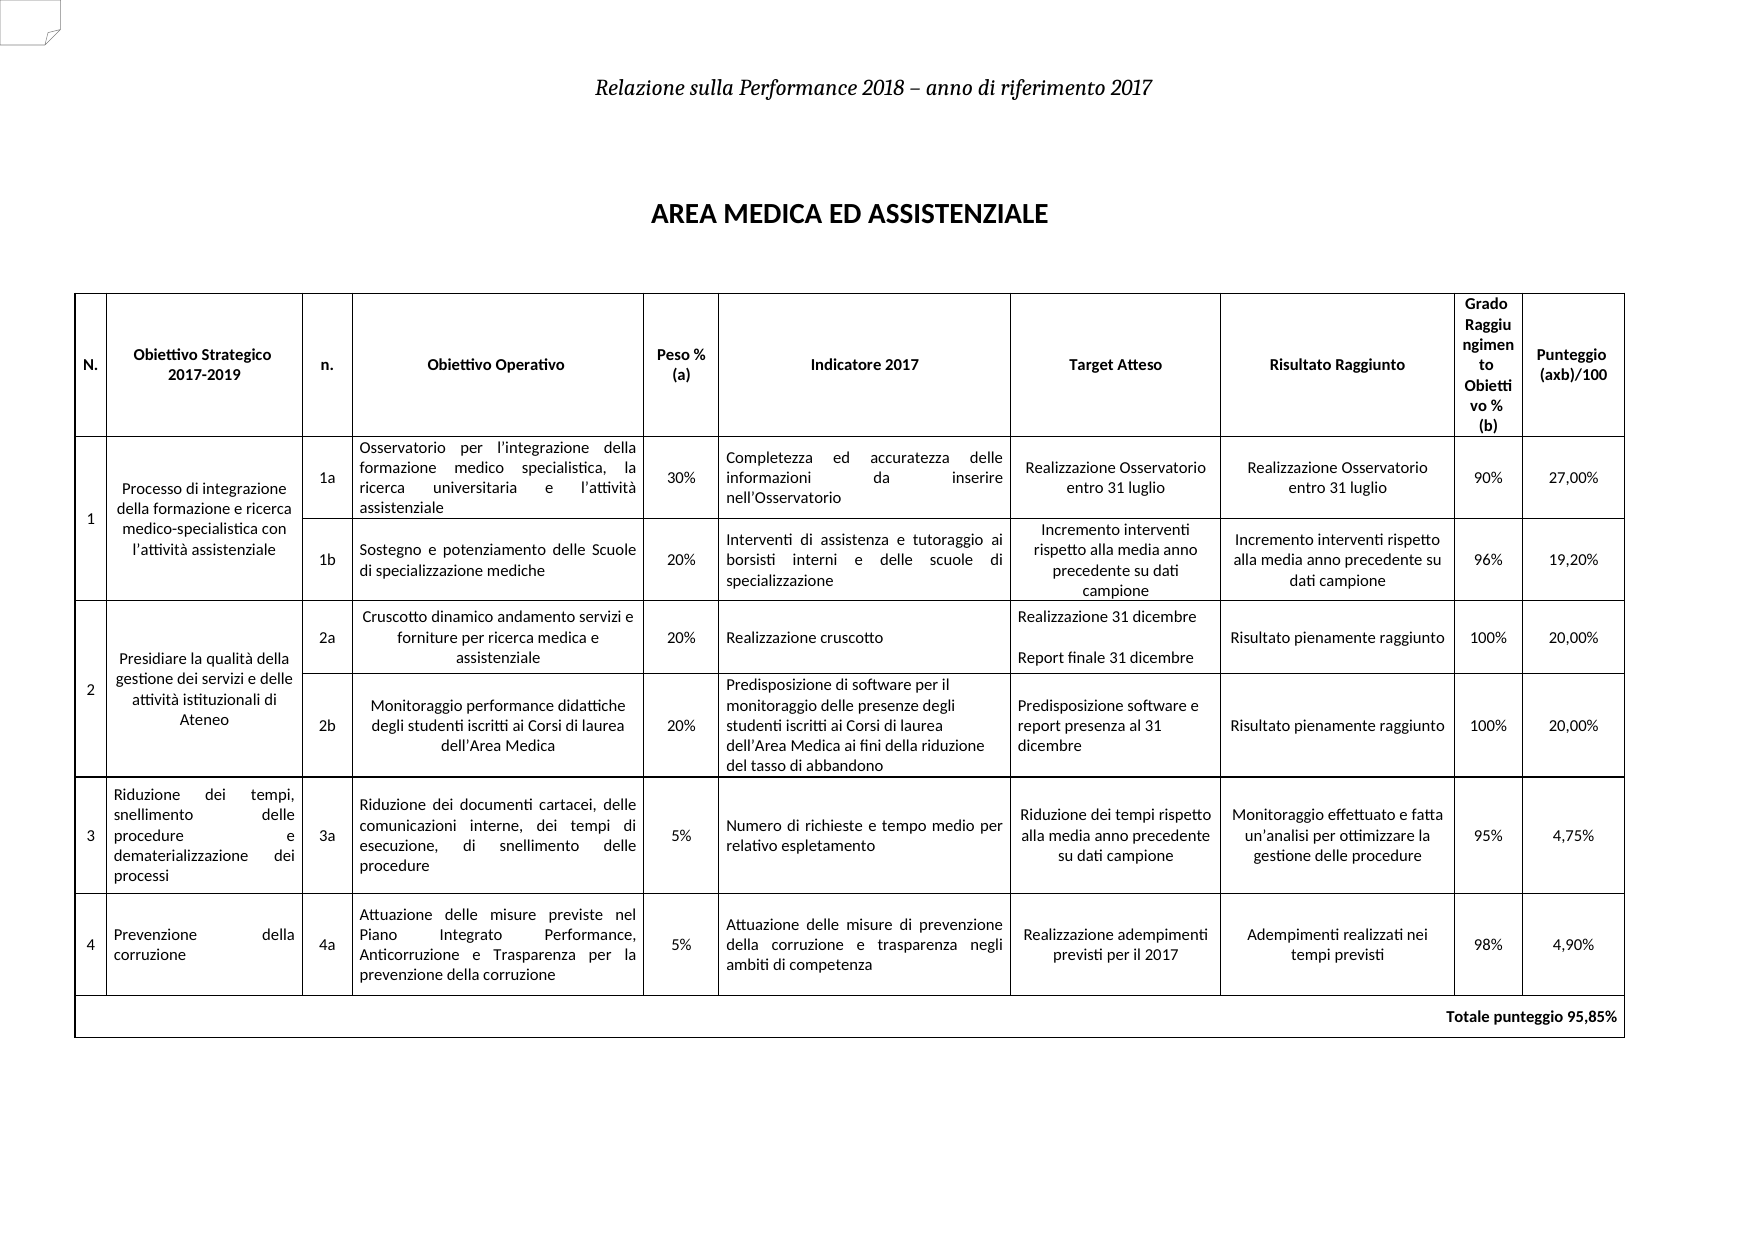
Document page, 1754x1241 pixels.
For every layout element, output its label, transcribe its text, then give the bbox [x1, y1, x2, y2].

table_cell 20% [644, 674, 718, 776]
table_cell Osservatorio per l’integrazione della formazione medico specialistica, la ricerca universitaria e l’attività assistenziale [353, 437, 643, 518]
table_cell Obiettivo Operativo [353, 294, 643, 436]
table_cell 30% [644, 437, 718, 518]
table_cell 98% [1455, 894, 1522, 995]
table_cell 96% [1455, 519, 1522, 600]
table_cell Indicatore 2017 [719, 294, 1010, 436]
table_cell 20,00% [1523, 674, 1624, 776]
table_cell Processo di integrazione della formazione e ricerca medico-specialistica con l’attività assistenziale [107, 437, 302, 600]
table_cell Numero di richieste e tempo medio per relativo espletamento [719, 778, 1010, 893]
table_cell 95% [1455, 778, 1522, 893]
table_cell 4 [76, 894, 106, 995]
table_cell Punteggio (axb)/100 [1523, 294, 1624, 436]
table_cell Riduzione dei tempi, snellimento delle procedure e dematerializzazione dei processi [107, 778, 302, 893]
table_cell 20,00% [1523, 601, 1624, 673]
table_cell Completezza ed accuratezza delle informazioni da inserire nell’Osservatorio [719, 437, 1010, 518]
table_cell Sostegno e potenziamento delle Scuole di specializzazione mediche [353, 519, 643, 600]
table_cell 1a [303, 437, 352, 518]
table_cell 2 [76, 601, 106, 776]
table_cell Realizzazione 31 dicembre Report finale 31 dicembre [1011, 601, 1220, 673]
table_cell 1 [76, 437, 106, 600]
table_cell Risultato Raggiunto [1221, 294, 1454, 436]
table_cell n. [303, 294, 352, 436]
table_cell 3 [76, 778, 106, 893]
table_cell 90% [1455, 437, 1522, 518]
table_cell Incremento interventi rispetto alla media anno precedente su dati campione [1221, 519, 1454, 600]
table_cell 20% [644, 601, 718, 673]
table_cell Obiettivo Strategico 2017-2019 [107, 294, 302, 436]
table_cell 100% [1455, 601, 1522, 673]
table_cell 2b [303, 674, 352, 776]
table_cell Risultato pienamente raggiunto [1221, 674, 1454, 776]
table_cell Peso % (a) [644, 294, 718, 436]
table_cell 5% [644, 894, 718, 995]
table_cell Incremento interventi rispetto alla media anno precedente su dati campione [1011, 519, 1220, 600]
table_cell Adempimenti realizzati nei tempi previsti [1221, 894, 1454, 995]
table_cell 19,20% [1523, 519, 1624, 600]
table_cell Attuazione delle misure previste nel Piano Integrato Performance, Anticorruzione e Trasparenza per la prevenzione della corruzione [353, 894, 643, 995]
table_cell Interventi di assistenza e tutoraggio ai borsisti interni e delle scuole di specializzazione [719, 519, 1010, 600]
table_cell Riduzione dei documenti cartacei, delle comunicazioni interne, dei tempi di esecuzione, di snellimento delle procedure [353, 778, 643, 893]
table_cell 4,75% [1523, 778, 1624, 893]
table_cell Predisposizione di software per il monitoraggio delle presenze degli studenti iscritti ai Corsi di laurea dell’Area Medica ai fini della riduzione del tasso di abbandono [719, 674, 1010, 776]
table_cell Monitoraggio effettuato e fatta un’analisi per ottimizzare la gestione delle procedure [1221, 778, 1454, 893]
table_cell Realizzazione Osservatorio entro 31 luglio [1011, 437, 1220, 518]
table_cell Realizzazione adempimenti previsti per il 2017 [1011, 894, 1220, 995]
table_cell Monitoraggio performance didattiche degli studenti iscritti ai Corsi di laurea dell’Area Medica [353, 674, 643, 776]
table_cell 5% [644, 778, 718, 893]
table_cell 20% [644, 519, 718, 600]
table_cell Presidiare la qualità della gestione dei servizi e delle attività istituzionali di Ateneo [107, 601, 302, 776]
table_cell Riduzione dei tempi rispetto alla media anno precedente su dati campione [1011, 778, 1220, 893]
table_cell N. [76, 294, 106, 436]
table_cell Attuazione delle misure di prevenzione della corruzione e trasparenza negli ambiti di competenza [719, 894, 1010, 995]
table_cell Target Atteso [1011, 294, 1220, 436]
table_cell Prevenzione della corruzione [107, 894, 302, 995]
table_cell Totale punteggio 95,85% [76, 996, 1624, 1037]
table_cell Grado Raggiungimento Obiettivo % (b) [1455, 294, 1522, 436]
table_cell 2a [303, 601, 352, 673]
table_cell Cruscotto dinamico andamento servizi e forniture per ricerca medica e assistenziale [353, 601, 643, 673]
table_cell 1b [303, 519, 352, 600]
table_cell Realizzazione cruscotto [719, 601, 1010, 673]
table_cell 4a [303, 894, 352, 995]
table_cell 100% [1455, 674, 1522, 776]
table_cell 4,90% [1523, 894, 1624, 995]
table_cell 3a [303, 778, 352, 893]
table_cell Realizzazione Osservatorio entro 31 luglio [1221, 437, 1454, 518]
table_cell Predisposizione software e report presenza al 31 dicembre [1011, 674, 1220, 776]
table_cell 27,00% [1523, 437, 1624, 518]
table_header AREA MEDICA ED ASSISTENZIALE [75, 133, 1624, 293]
table_cell Risultato pienamente raggiunto [1221, 601, 1454, 673]
